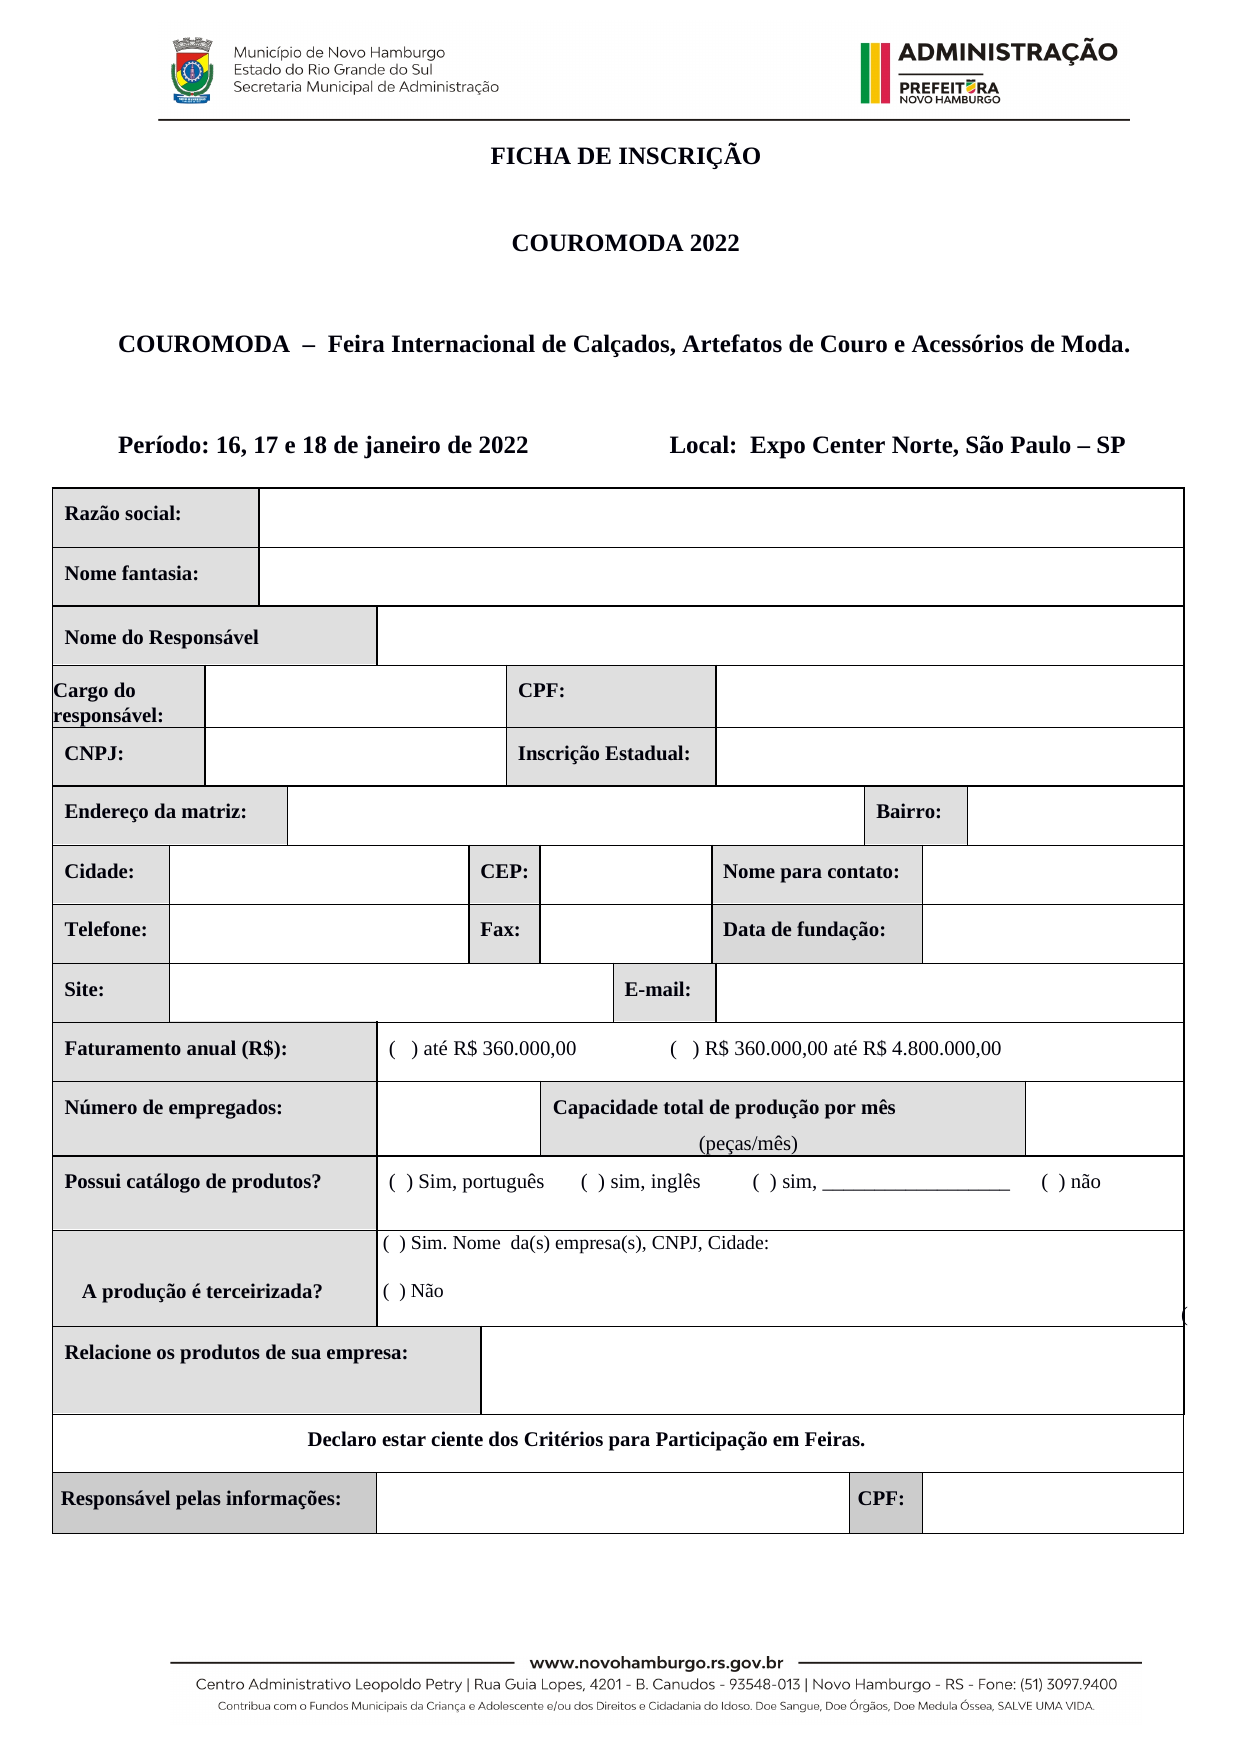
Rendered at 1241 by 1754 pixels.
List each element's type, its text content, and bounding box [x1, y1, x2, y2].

table_cell Faturamento anual (R$): [53, 1023, 376, 1081]
subtitle COUROMODA 2022 [53, 228, 1198, 257]
table_cell [206, 666, 506, 727]
text COUROMODA – Feira Internacional de Calçados, Artefatos de Couro e Acessórios de Moda. [118, 329, 1198, 357]
table_cell [717, 964, 1183, 1021]
table_cell Capacidade total de produção por mês (peças/mês) [541, 1082, 1025, 1155]
table_cell Nome para contato: [713, 846, 922, 903]
table_cell Inscrição Estadual: [507, 728, 715, 785]
table_cell [923, 846, 1183, 903]
table_cell [378, 1082, 540, 1155]
table_cell [1026, 1082, 1183, 1155]
table_cell ( ) Sim. Nome da(s) empresa(s), CNPJ, Cidade: ( ) Não ( [378, 1231, 1183, 1326]
table_cell Endereço da matriz: [53, 787, 287, 844]
table_cell CPF: [507, 666, 715, 727]
picture [158, 20, 1130, 121]
table_cell [482, 1327, 1183, 1413]
table_cell [170, 905, 468, 963]
table_cell [170, 964, 613, 1021]
table_cell [288, 787, 864, 844]
table_header [260, 489, 1183, 546]
table_cell CEP: [470, 846, 539, 903]
table_cell [377, 1473, 849, 1533]
table_cell [541, 905, 711, 963]
table_cell [170, 846, 468, 903]
table_cell [378, 607, 1183, 664]
subtitle FICHA DE INSCRIÇÃO [53, 141, 1198, 170]
table_cell Data de fundação: [713, 905, 922, 963]
table_cell A produção é terceirizada? [53, 1231, 376, 1326]
table_cell Bairro: [865, 787, 967, 844]
table_cell [717, 666, 1183, 727]
table_cell Site: [53, 964, 169, 1021]
table_cell [923, 1473, 1183, 1533]
table_cell [923, 905, 1183, 963]
table_cell Cidade: [53, 846, 169, 903]
table_cell [206, 728, 506, 785]
table_cell Declaro estar ciente dos Critérios para Participação em Feiras. [53, 1415, 1183, 1472]
table_cell Responsável pelas informações: [53, 1473, 376, 1533]
table_cell [968, 787, 1183, 844]
text Período: 16, 17 e 18 de janeiro de 2022 Local: Expo Center Norte, São Paulo – SP [118, 430, 1198, 458]
table_cell CNPJ: [53, 728, 204, 785]
table_cell ( ) até R$ 360.000,00 ( ) R$ 360.000,00 até R$ 4.800.000,00 [378, 1023, 1183, 1081]
picture [171, 1655, 1142, 1725]
table_cell [717, 728, 1183, 785]
table_cell ( ) Sim, português ( ) sim, inglês ( ) sim, __________________ ( ) não [378, 1157, 1183, 1229]
table_cell E-mail: [614, 964, 715, 1021]
table_cell Nome do Responsável [53, 607, 376, 664]
table_cell [541, 846, 711, 903]
table_header Razão social: [53, 489, 258, 546]
table_cell Cargo do responsável: [53, 666, 204, 727]
table_cell Telefone: [53, 905, 169, 963]
table_cell Fax: [470, 905, 539, 963]
table_cell Nome fantasia: [53, 548, 258, 605]
table_cell [260, 548, 1183, 605]
table_cell Relacione os produtos de sua empresa: [53, 1327, 480, 1413]
table_cell CPF: [850, 1473, 922, 1533]
table_cell Possui catálogo de produtos? [53, 1157, 376, 1229]
table_cell Número de empregados: [53, 1082, 376, 1155]
